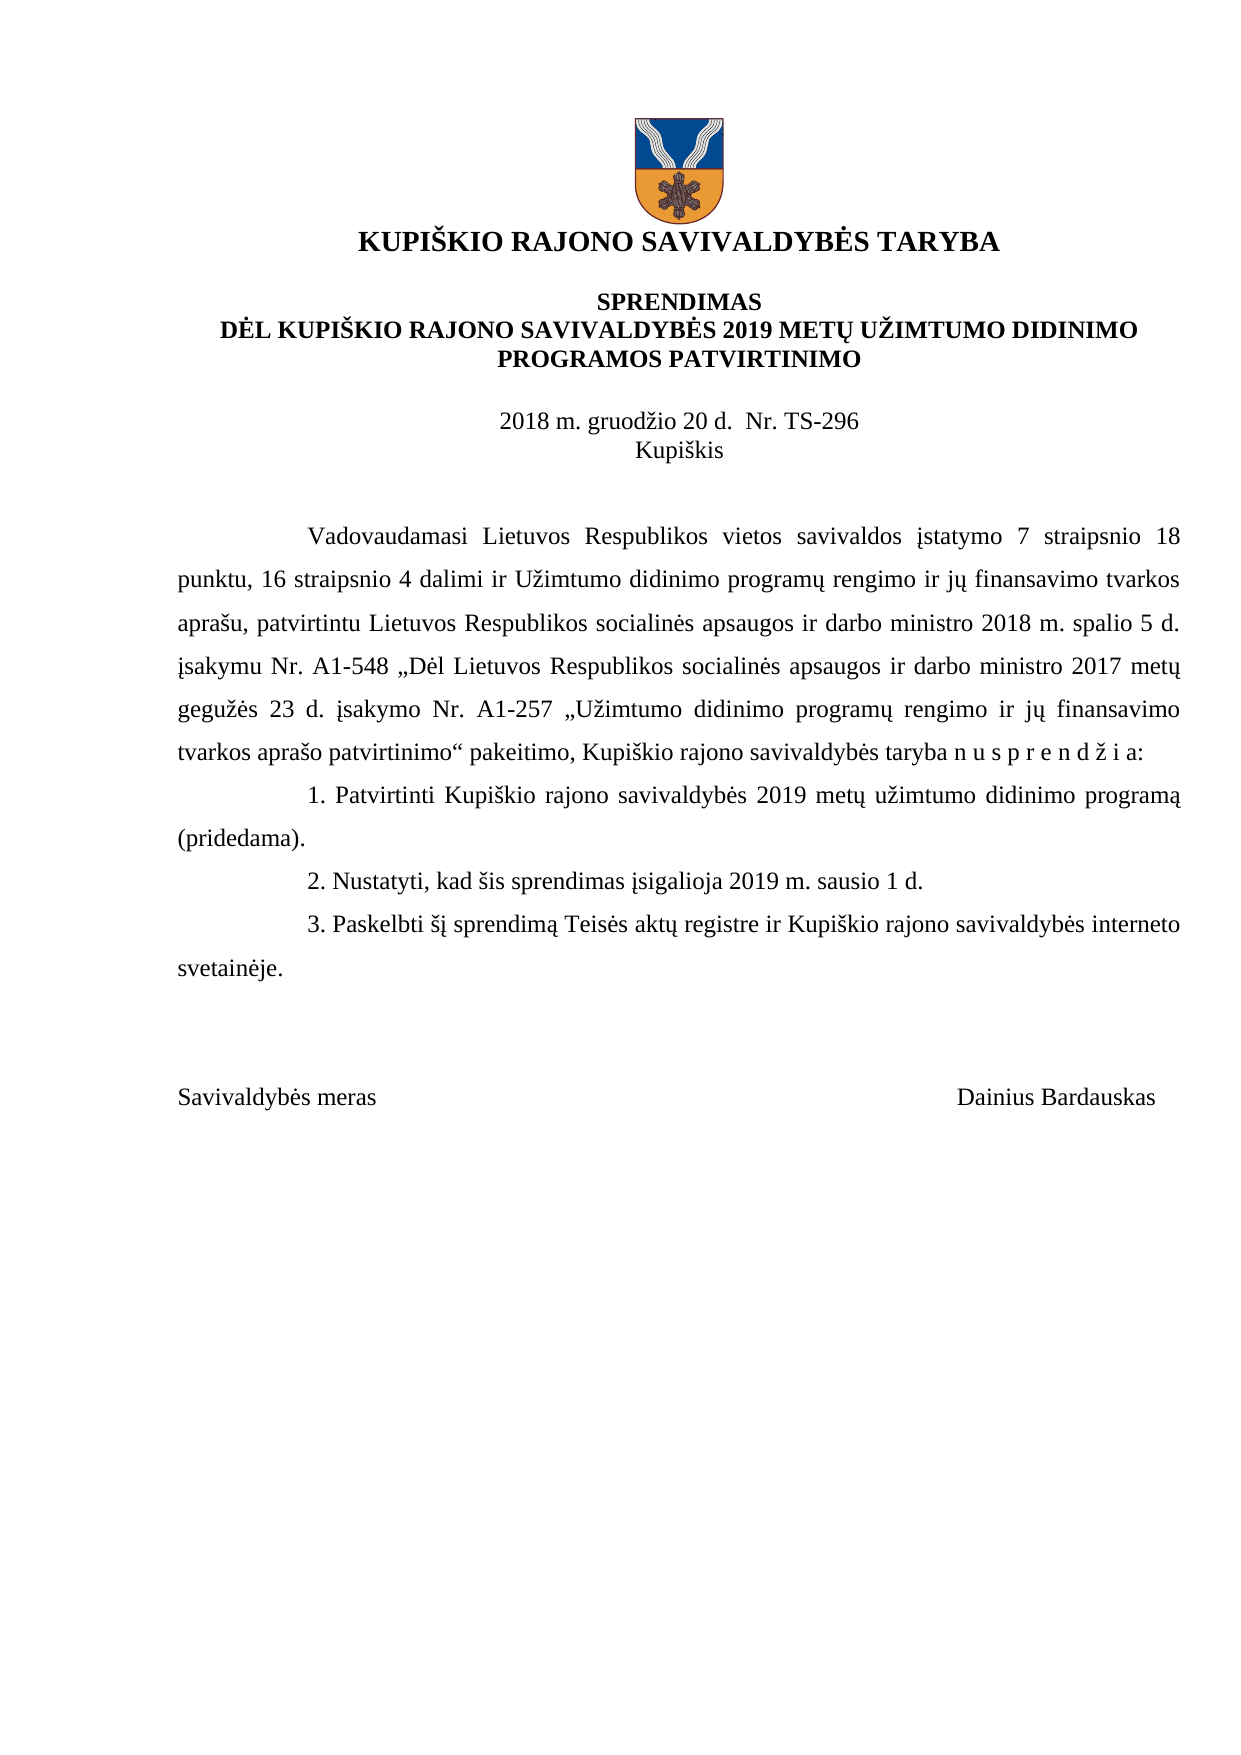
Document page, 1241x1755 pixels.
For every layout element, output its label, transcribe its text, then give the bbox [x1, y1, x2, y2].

text Vadovaudamasi Lietuvos Respublikos vietos savivaldos įstatymo 7 straipsnio 18 punktu, 16 straipsnio 4 dalimi ir Užimtumo didinimo programų rengimo ir jų finansavimo tvarkos aprašu, patvirtintu Lietuvos Respublikos socialinės apsaugos ir darbo ministro 2018 m. spalio 5 d. įsakymu Nr. A1-548 „Dėl Lietuvos Respublikos socialinės apsaugos ir darbo ministro 2017 metų gegužės 23 d. įsakymo Nr. A1-257 „Užimtumo didinimo programų rengimo ir jų finansavimo tvarkos aprašo patvirtinimo“ pakeitimo, Kupiškio rajono savivaldybės taryba n u s p r e n d ž i a: [177, 521, 1181, 766]
text 3. Paskelbti šį sprendimą Teisės aktų registre ir Kupiškio rajono savivaldybės interneto svetainėje. [177, 909, 1181, 981]
text DĖL KUPIŠKIO RAJONO SAVIVALDYBĖS 2019 METŲ UŽIMTUMO DIDINIMO PROGRAMOS PATVIRTINIMO [177, 315, 1181, 373]
text SPRENDIMAS [177, 287, 1181, 315]
text Savivaldybės meras Dainius Bardauskas [177, 1082, 1181, 1111]
text 2018 m. gruodžio 20 d. Nr. TS-296 [177, 406, 1181, 435]
text 2. Nustatyti, kad šis sprendimas įsigalioja 2019 m. sausio 1 d. [177, 866, 1181, 895]
text Kupiškis [177, 435, 1181, 464]
text 1. Patvirtinti Kupiškio rajono savivaldybės 2019 metų užimtumo didinimo programą (pridedama). [177, 780, 1181, 852]
text KUPIŠKIO RAJONO SAVIVALDYBĖS TARYBA [177, 224, 1181, 258]
